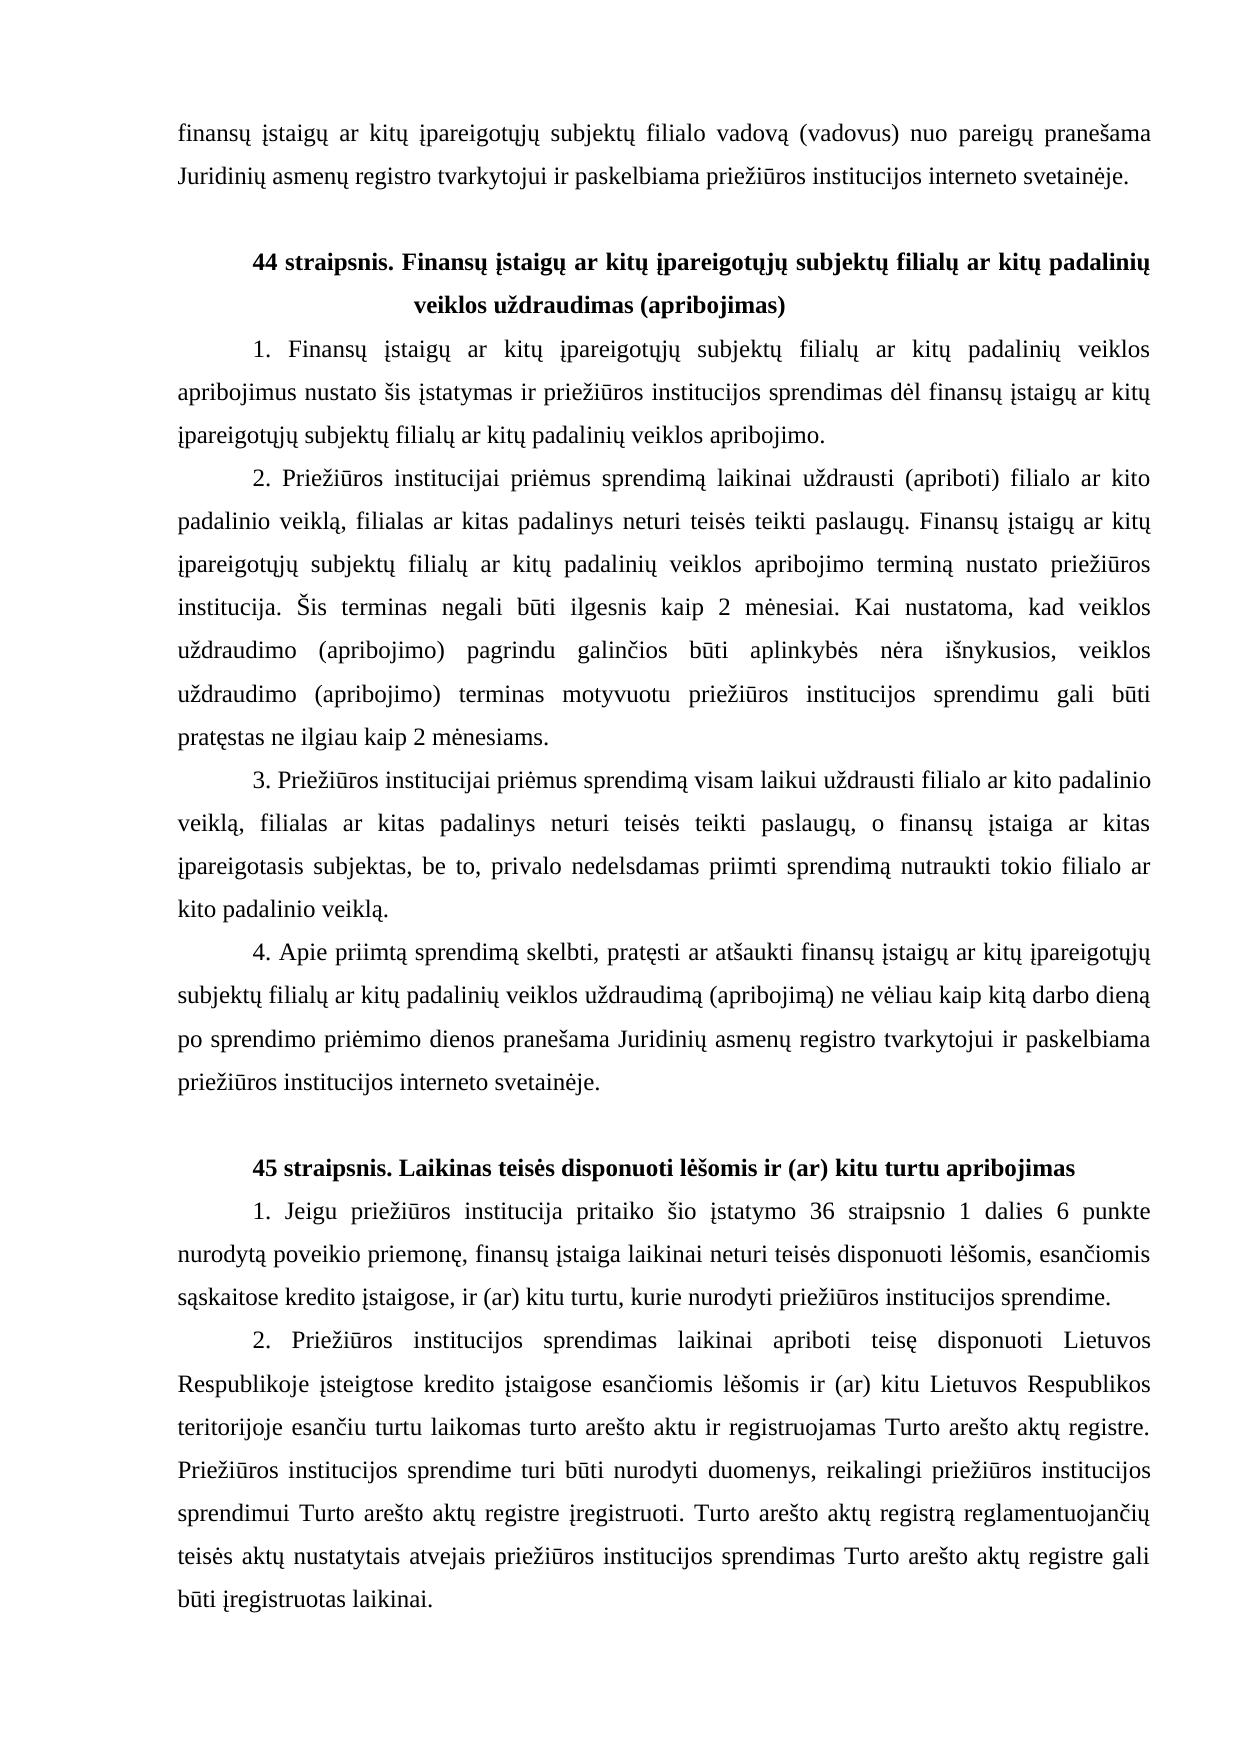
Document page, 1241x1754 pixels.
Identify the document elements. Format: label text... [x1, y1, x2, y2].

text finansų įstaigų ar kitų įpareigotųjų subjektų filialo vadovą (vadovus) nuo pareigų pranešama Juridinių asmenų registro tvarkytojui ir paskelbiama priežiūros institucijos interneto svetainėje. [177, 118, 1152, 190]
text 1. Finansų įstaigų ar kitų įpareigotųjų subjektų filialų ar kitų padalinių veiklos apribojimus nustato šis įstatymas ir priežiūros institucijos sprendimas dėl finansų įstaigų ar kitų įpareigotųjų subjektų filialų ar kitų padalinių veiklos apribojimo. [177, 334, 1152, 449]
text 2. Priežiūros institucijos sprendimas laikinai apriboti teisę disponuoti Lietuvos Respublikoje įsteigtose kredito įstaigose esančiomis lėšomis ir (ar) kitu Lietuvos Respublikos teritorijoje esančiu turtu laikomas turto arešto aktu ir registruojamas Turto arešto aktų registre. Priežiūros institucijos sprendime turi būti nurodyti duomenys, reikalingi priežiūros institucijos sprendimui Turto arešto aktų registre įregistruoti. Turto arešto aktų registrą reglamentuojančių teisės aktų nustatytais atvejais priežiūros institucijos sprendimas Turto arešto aktų registre gali būti įregistruotas laikinai. [177, 1326, 1152, 1613]
text 45 straipsnis. Laikinas teisės disponuoti lėšomis ir (ar) kitu turtu apribojimas [177, 1153, 1152, 1182]
text 44 straipsnis. Finansų įstaigų ar kitų įpareigotųjų subjektų filialų ar kitų padalinių veiklos uždraudimas (apribojimas) [252, 247, 1152, 319]
text 1. Jeigu priežiūros institucija pritaiko šio įstatymo 36 straipsnio 1 dalies 6 punkte nurodytą poveikio priemonę, finansų įstaiga laikinai neturi teisės disponuoti lėšomis, esančiomis sąskaitose kredito įstaigose, ir (ar) kitu turtu, kurie nurodyti priežiūros institucijos sprendime. [177, 1196, 1152, 1311]
text 3. Priežiūros institucijai priėmus sprendimą visam laikui uždrausti filialo ar kito padalinio veiklą, filialas ar kitas padalinys neturi teisės teikti paslaugų, o finansų įstaiga ar kitas įpareigotasis subjektas, be to, privalo nedelsdamas priimti sprendimą nutraukti tokio filialo ar kito padalinio veiklą. [177, 765, 1152, 923]
text 2. Priežiūros institucijai priėmus sprendimą laikinai uždrausti (apriboti) filialo ar kito padalinio veiklą, filialas ar kitas padalinys neturi teisės teikti paslaugų. Finansų įstaigų ar kitų įpareigotųjų subjektų filialų ar kitų padalinių veiklos apribojimo terminą nustato priežiūros institucija. Šis terminas negali būti ilgesnis kaip 2 mėnesiai. Kai nustatoma, kad veiklos uždraudimo (apribojimo) pagrindu galinčios būti aplinkybės nėra išnykusios, veiklos uždraudimo (apribojimo) terminas motyvuotu priežiūros institucijos sprendimu gali būti pratęstas ne ilgiau kaip 2 mėnesiams. [177, 463, 1152, 751]
text 4. Apie priimtą sprendimą skelbti, pratęsti ar atšaukti finansų įstaigų ar kitų įpareigotųjų subjektų filialų ar kitų padalinių veiklos uždraudimą (apribojimą) ne vėliau kaip kitą darbo dieną po sprendimo priėmimo dienos pranešama Juridinių asmenų registro tvarkytojui ir paskelbiama priežiūros institucijos interneto svetainėje. [177, 937, 1152, 1096]
